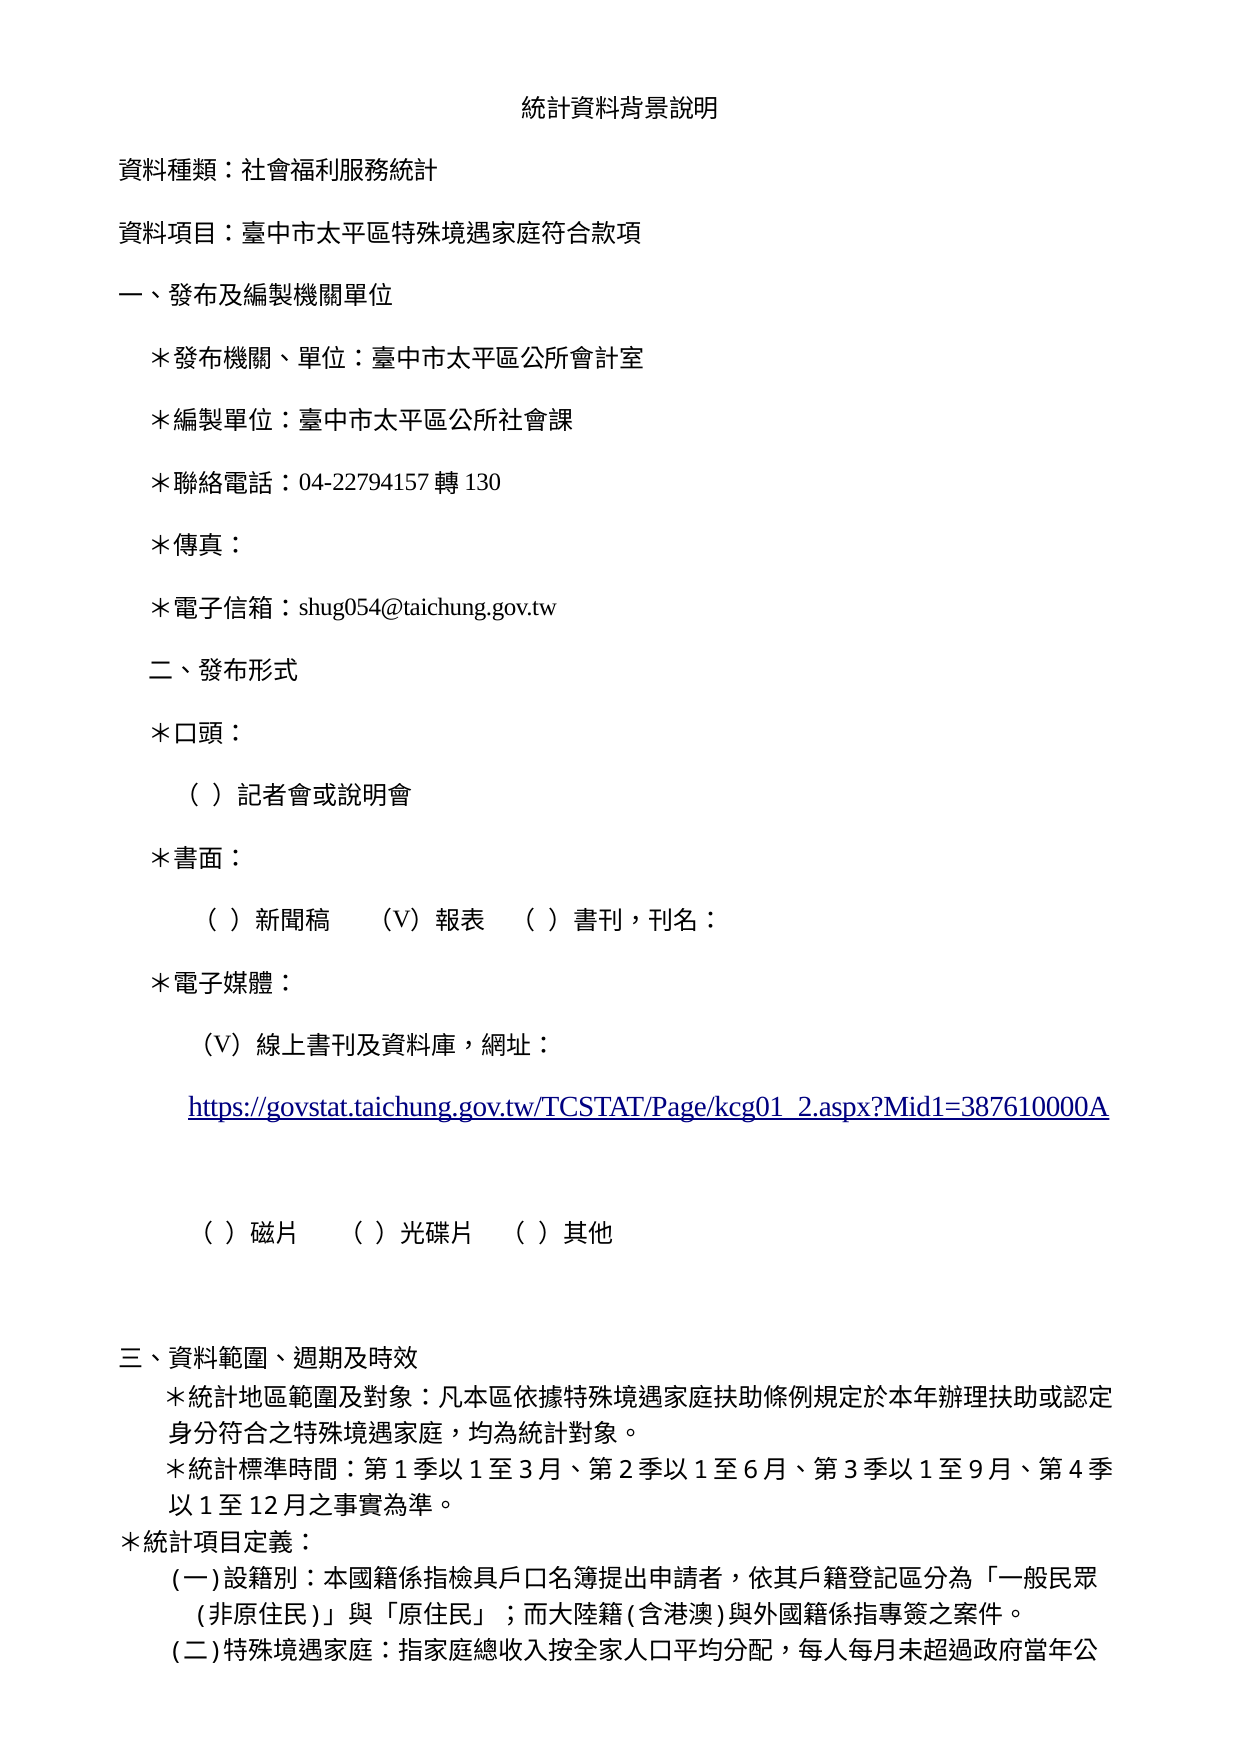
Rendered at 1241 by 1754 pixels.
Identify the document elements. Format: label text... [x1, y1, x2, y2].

text 統計資料背景說明 [118, 64, 1122, 127]
text （ ）磁片 （ ）光碟片 （ ）其他 [188, 1189, 1156, 1252]
text ＊統計地區範圍及對象：凡本區依據特殊境遇家庭扶助條例規定於本年辦理扶助或認定身分符合之特殊境遇家庭，均為統計對象。 [118, 1377, 1122, 1449]
text 二、發布形式 [149, 627, 1122, 689]
text 三、資料範圍、週期及時效 [118, 1314, 1122, 1377]
text ＊電子媒體： [149, 939, 1122, 1002]
text ＊電子信箱：shug054@taichung.gov.tw [149, 564, 1122, 627]
text (一)設籍別：本國籍係指檢具戶口名簿提出申請者，依其戶籍登記區分為「一般民眾(非原住民)」與「原住民」；而大陸籍(含港澳)與外國籍係指專簽之案件。 [168, 1558, 1122, 1631]
text （ ）新聞稿 （V）報表 （ ）書刊，刊名： [149, 877, 1122, 939]
text https://govstat.taichung.gov.tw/TCSTAT/Page/kcg01_2.aspx?Mid1=387610000A [188, 1064, 1156, 1127]
text ＊統計標準時間：第1季以1至3月、第2季以1至6月、第3季以1至9月、第4季以1至12月之事實為準。 [118, 1449, 1122, 1522]
list 編製單位：臺中市太平區公所社會課 [149, 377, 1122, 439]
text ＊聯絡電話：04-22794157轉130 [149, 439, 1122, 502]
text ＊書面： [149, 814, 1122, 877]
text ＊統計項目定義： [118, 1522, 1122, 1558]
text 資料項目：臺中市太平區特殊境遇家庭符合款項 [118, 189, 1122, 252]
text （ ）記者會或說明會 [118, 752, 1122, 814]
text 一、發布及編製機關單位 [118, 252, 1122, 314]
text ＊傳真： [149, 502, 1122, 564]
text 資料種類：社會福利服務統計 [118, 127, 1122, 189]
text (二)特殊境遇家庭：指家庭總收入按全家人口平均分配，每人每月未超過政府當年公 [168, 1631, 1122, 1667]
text （V）線上書刊及資料庫，網址： [188, 1002, 1156, 1064]
text ＊口頭： [149, 689, 1122, 752]
list 發布機關、單位：臺中市太平區公所會計室 [149, 314, 1122, 377]
